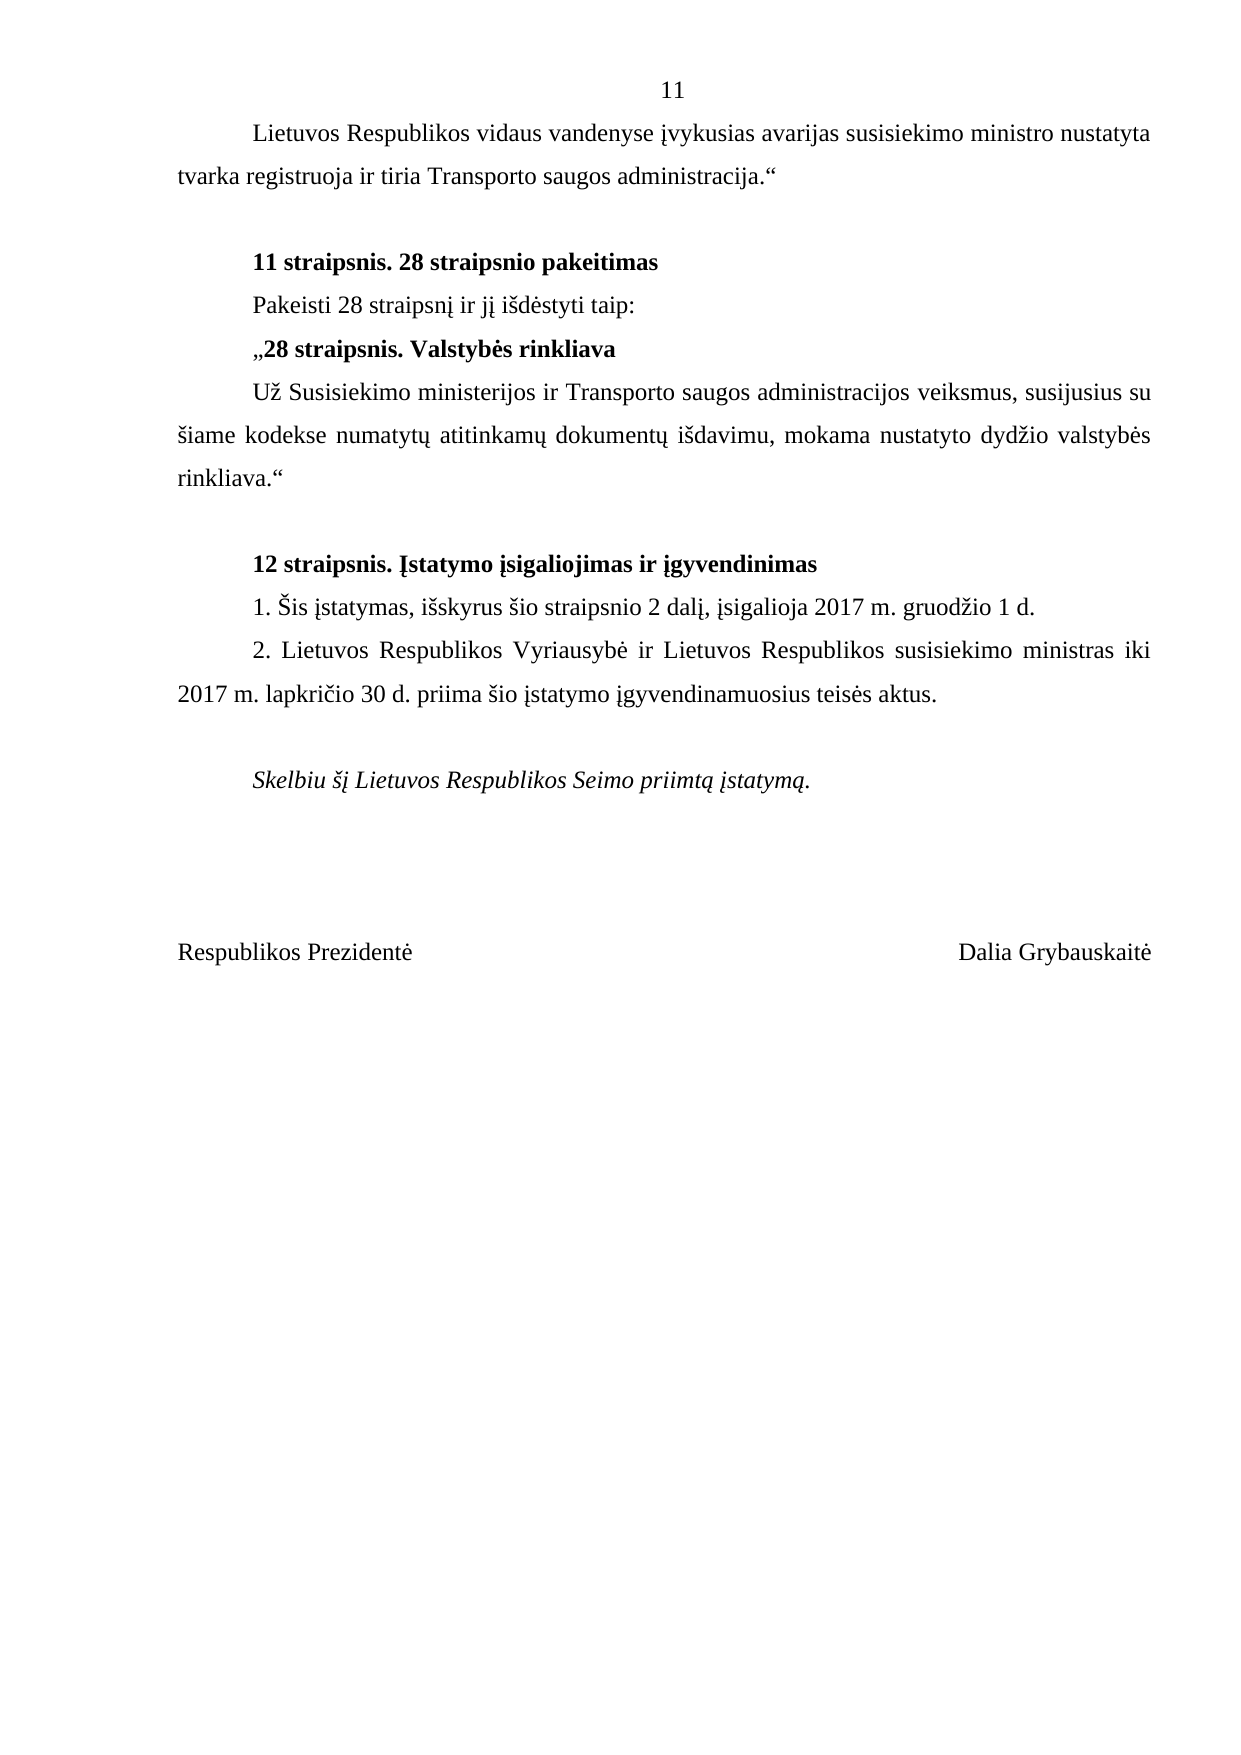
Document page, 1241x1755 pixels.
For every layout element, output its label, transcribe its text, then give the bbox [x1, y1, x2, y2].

text Skelbiu šį Lietuvos Respublikos Seimo priimtą įstatymą. [177, 765, 1152, 794]
text 2. Lietuvos Respublikos Vyriausybė ir Lietuvos Respublikos susisiekimo ministras iki 2017 m. lapkričio 30 d. priima šio įstatymo įgyvendinamuosius teisės aktus. [177, 636, 1152, 707]
text 1. Šis įstatymas, išskyrus šio straipsnio 2 dalį, įsigalioja 2017 m. gruodžio 1 d. [177, 592, 1152, 621]
text 12 straipsnis. Įstatymo įsigaliojimas ir įgyvendinimas [177, 549, 1152, 578]
text Už Susisiekimo ministerijos ir Transporto saugos administracijos veiksmus, susijusius su šiame kodekse numatytų atitinkamų dokumentų išdavimu, mokama nustatyto dydžio valstybės rinkliava.“ [177, 377, 1152, 492]
text „28 straipsnis. Valstybės rinkliava [177, 334, 1152, 362]
text Lietuvos Respublikos vidaus vandenyse įvykusias avarijas susisiekimo ministro nustatyta tvarka registruoja ir tiria Transporto saugos administracija.“ [177, 118, 1152, 190]
text Respublikos Prezidentė Dalia Grybauskaitė [177, 937, 1152, 966]
text 11 straipsnis. 28 straipsnio pakeitimas [177, 247, 1152, 276]
text Pakeisti 28 straipsnį ir jį išdėstyti taip: [177, 291, 1152, 319]
